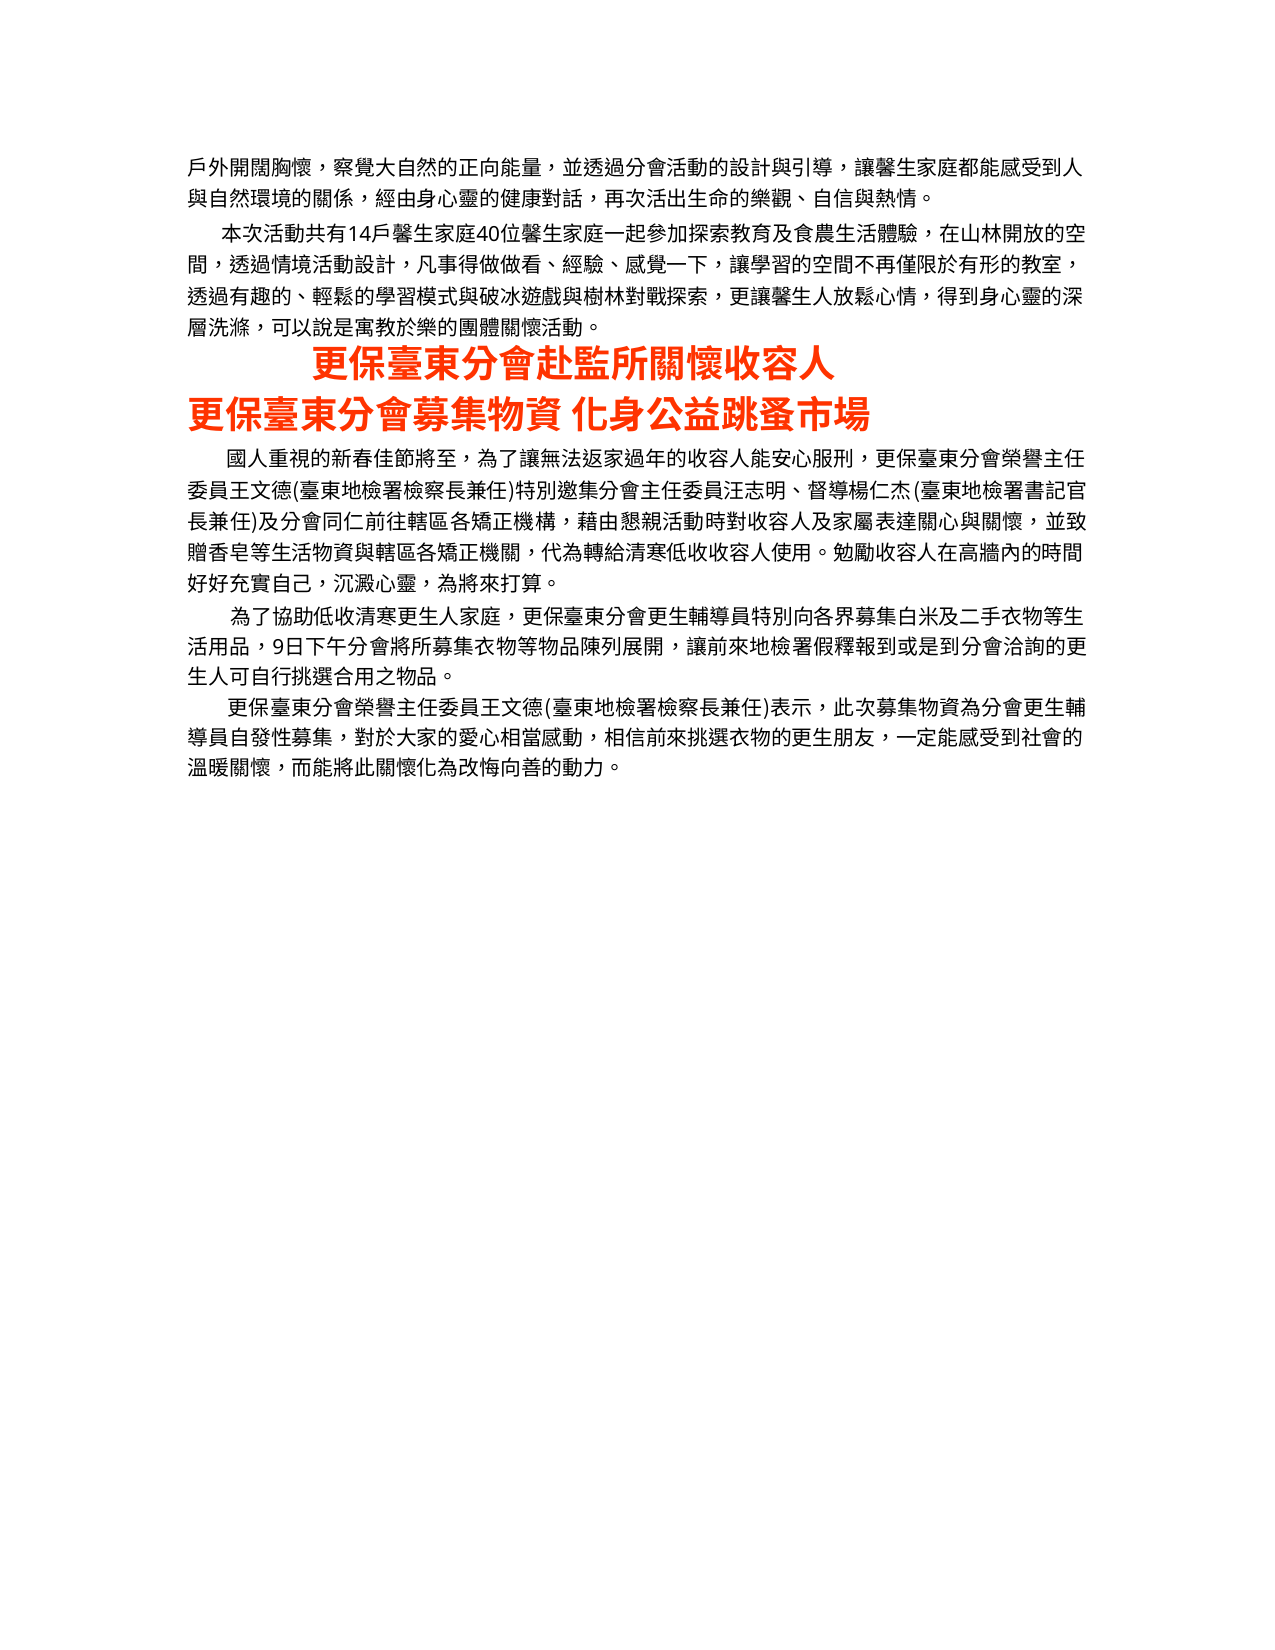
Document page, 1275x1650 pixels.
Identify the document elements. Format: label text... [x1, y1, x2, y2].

text 更保臺東分會榮譽主任委員王文德(臺東地檢署檢察長兼任)表示，此次募集物資為分會更生輔導員自發性募集，對於大家的愛心相當感動，相信前來挑選衣物的更生朋友，一定能感受到社會的溫暖關懷，而能將此關懷化為改悔向善的動力。 [187, 691, 1087, 781]
text 國人重視的新春佳節將至，為了讓無法返家過年的收容人能安心服刑，更保臺東分會榮譽主任委員王文德(臺東地檢署檢察長兼任)特別邀集分會主任委員汪志明、督導楊仁杰(臺東地檢署書記官長兼任)及分會同仁前往轄區各矯正機構，藉由懇親活動時對收容人及家屬表達關心與關懷，並致贈香皂等生活物資與轄區各矯正機關，代為轉給清寒低收收容人使用。勉勵收容人在高牆內的時間好好充實自己，沉澱心靈，為將來打算。 [187, 442, 1087, 598]
text 更保臺東分會募集物資 化身公益跳蚤市場 [187, 385, 1087, 440]
text 為了協助低收清寒更生人家庭，更保臺東分會更生輔導員特別向各界募集白米及二手衣物等生活用品，9日下午分會將所募集衣物等物品陳列展開，讓前來地檢署假釋報到或是到分會洽詢的更生人可自行挑選合用之物品。 [187, 600, 1087, 691]
text 更保臺東分會赴監所關懷收容人 [187, 344, 1087, 385]
text 本次活動共有14戶馨生家庭40位馨生家庭一起參加探索教育及食農生活體驗，在山林開放的空間，透過情境活動設計，凡事得做做看、經驗、感覺一下，讓學習的空間不再僅限於有形的教室，透過有趣的、輕鬆的學習模式與破冰遊戲與樹林對戰探索，更讓馨生人放鬆心情，得到身心靈的深層洗滌，可以說是寓教於樂的團體關懷活動。 [187, 217, 1087, 342]
text 戶外開闊胸懷，察覺大自然的正向能量，並透過分會活動的設計與引導，讓馨生家庭都能感受到人與自然環境的關係，經由身心靈的健康對話，再次活出生命的樂觀、自信與熱情。 [187, 150, 1087, 212]
